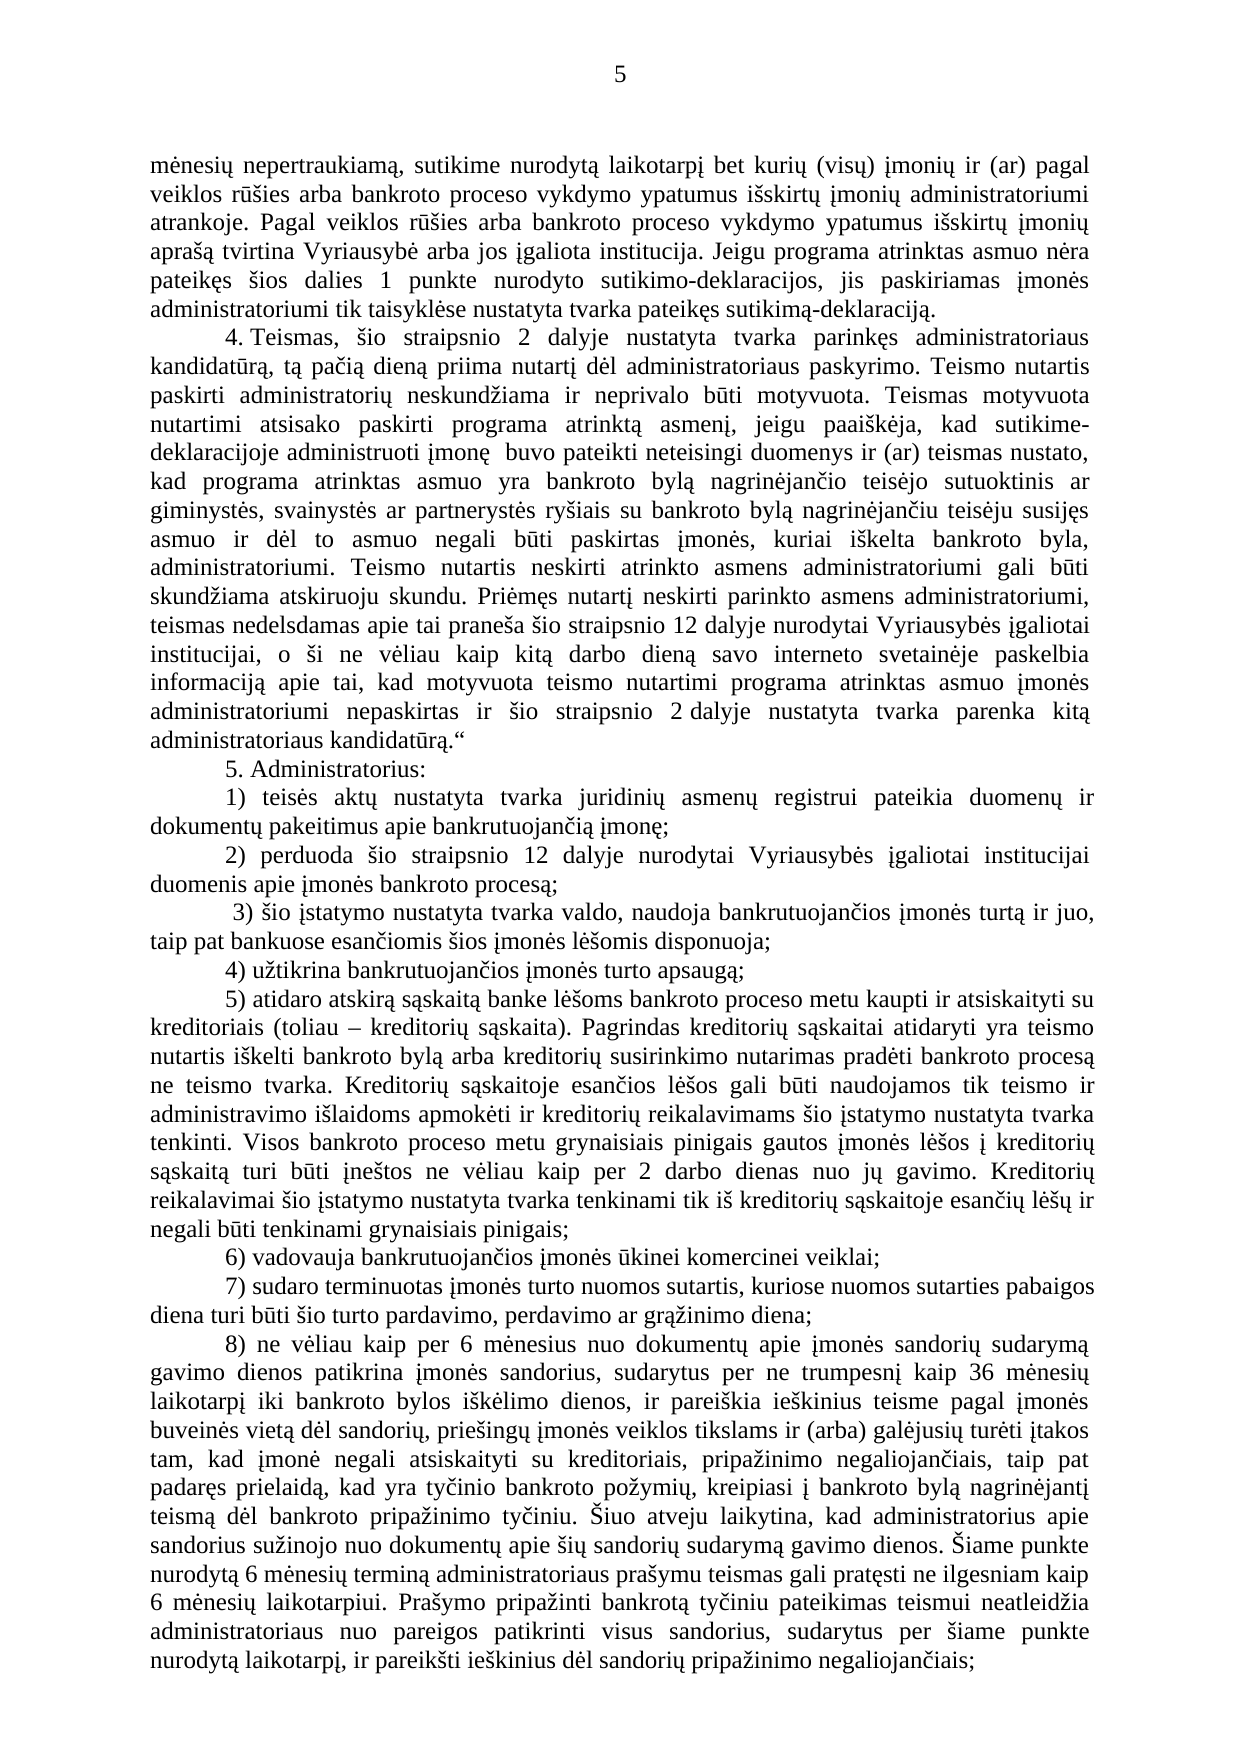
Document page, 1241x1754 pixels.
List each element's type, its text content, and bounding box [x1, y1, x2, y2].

text 6) vadovauja bankrutuojančios įmonės ūkinei komercinei veiklai; [150, 1242, 1095, 1271]
text 8) ne vėliau kaip per 6 mėnesius nuo dokumentų apie įmonės sandorių sudarymą gavimo dienos patikrina įmonės sandorius, sudarytus per ne trumpesnį kaip 36 mėnesių laikotarpį iki bankroto bylos iškėlimo dienos, ir pareiškia ieškinius teisme pagal įmonės buveinės vietą dėl sandorių, priešingų įmonės veiklos tikslams ir (arba) galėjusių turėti įtakos tam, kad įmonė negali atsiskaityti su kreditoriais, pripažinimo negaliojančiais, taip pat padaręs prielaidą, kad yra tyčinio bankroto požymių, kreipiasi į bankroto bylą nagrinėjantį teismą dėl bankroto pripažinimo tyčiniu. Šiuo atveju laikytina, kad administratorius apie sandorius sužinojo nuo dokumentų apie šių sandorių sudarymą gavimo dienos. Šiame punkte nurodytą 6 mėnesių terminą administratoriaus prašymu teismas gali pratęsti ne ilgesniam kaip 6 mėnesių laikotarpiui. Prašymo pripažinti bankrotą tyčiniu pateikimas teismui neatleidžia administratoriaus nuo pareigos patikrinti visus sandorius, sudarytus per šiame punkte nurodytą laikotarpį, ir pareikšti ieškinius dėl sandorių pripažinimo negaliojančiais; [150, 1329, 1090, 1674]
text 2) perduoda šio straipsnio 12 dalyje nurodytai Vyriausybės įgaliotai institucijai duomenis apie įmonės bankroto procesą; [150, 840, 1090, 897]
text 5) atidaro atskirą sąskaitą banke lėšoms bankroto proceso metu kaupti ir atsiskaityti su kreditoriais (toliau – kreditorių sąskaita). Pagrindas kreditorių sąskaitai atidaryti yra teismo nutartis iškelti bankroto bylą arba kreditorių susirinkimo nutarimas pradėti bankroto procesą ne teismo tvarka. Kreditorių sąskaitoje esančios lėšos gali būti naudojamos tik teismo ir administravimo išlaidoms apmokėti ir kreditorių reikalavimams šio įstatymo nustatyta tvarka tenkinti. Visos bankroto proceso metu grynaisiais pinigais gautos įmonės lėšos į kreditorių sąskaitą turi būti įneštos ne vėliau kaip per 2 darbo dienas nuo jų gavimo. Kreditorių reikalavimai šio įstatymo nustatyta tvarka tenkinami tik iš kreditorių sąskaitoje esančių lėšų ir negali būti tenkinami grynaisiais pinigais; [150, 984, 1095, 1242]
text 5. Administratorius: [150, 754, 1095, 782]
text 4) užtikrina bankrutuojančios įmonės turto apsaugą; [150, 955, 1095, 984]
text 1) teisės aktų nustatyta tvarka juridinių asmenų registrui pateikia duomenų ir dokumentų pakeitimus apie bankrutuojančią įmonę; [150, 782, 1095, 840]
text 7) sudaro terminuotas įmonės turto nuomos sutartis, kuriose nuomos sutarties pabaigos diena turi būti šio turto pardavimo, perdavimo ar grąžinimo diena; [150, 1271, 1095, 1329]
text 4. Teismas, šio straipsnio 2 dalyje nustatyta tvarka parinkęs administratoriaus kandidatūrą, tą pačią dieną priima nutartį dėl administratoriaus paskyrimo. Teismo nutartis paskirti administratorių neskundžiama ir neprivalo būti motyvuota. Teismas motyvuota nutartimi atsisako paskirti programa atrinktą asmenį, jeigu paaiškėja, kad sutikime-deklaracijoje administruoti įmonę buvo pateikti neteisingi duomenys ir (ar) teismas nustato, kad programa atrinktas asmuo yra bankroto bylą nagrinėjančio teisėjo sutuoktinis ar giminystės, svainystės ar partnerystės ryšiais su bankroto bylą nagrinėjančiu teisėju susijęs asmuo ir dėl to asmuo negali būti paskirtas įmonės, kuriai iškelta bankroto byla, administratoriumi. Teismo nutartis neskirti atrinkto asmens administratoriumi gali būti skundžiama atskiruoju skundu. Priėmęs nutartį neskirti parinkto asmens administratoriumi, teismas nedelsdamas apie tai praneša šio straipsnio 12 dalyje nurodytai Vyriausybės įgaliotai institucijai, o ši ne vėliau kaip kitą darbo dieną savo interneto svetainėje paskelbia informaciją apie tai, kad motyvuota teismo nutartimi programa atrinktas asmuo įmonės administratoriumi nepaskirtas ir šio straipsnio 2 dalyje nustatyta tvarka parenka kitą administratoriaus kandidatūrą.“ [150, 322, 1090, 754]
text mėnesių nepertraukiamą, sutikime nurodytą laikotarpį bet kurių (visų) įmonių ir (ar) pagal veiklos rūšies arba bankroto proceso vykdymo ypatumus išskirtų įmonių administratoriumi atrankoje. Pagal veiklos rūšies arba bankroto proceso vykdymo ypatumus išskirtų įmonių aprašą tvirtina Vyriausybė arba jos įgaliota institucija. Jeigu programa atrinktas asmuo nėra pateikęs šios dalies 1 punkte nurodyto sutikimo-deklaracijos, jis paskiriamas įmonės administratoriumi tik taisyklėse nustatyta tvarka pateikęs sutikimą-deklaraciją. [150, 150, 1090, 322]
text 3) šio įstatymo nustatyta tvarka valdo, naudoja bankrutuojančios įmonės turtą ir juo, taip pat bankuose esančiomis šios įmonės lėšomis disponuoja; [150, 897, 1095, 955]
